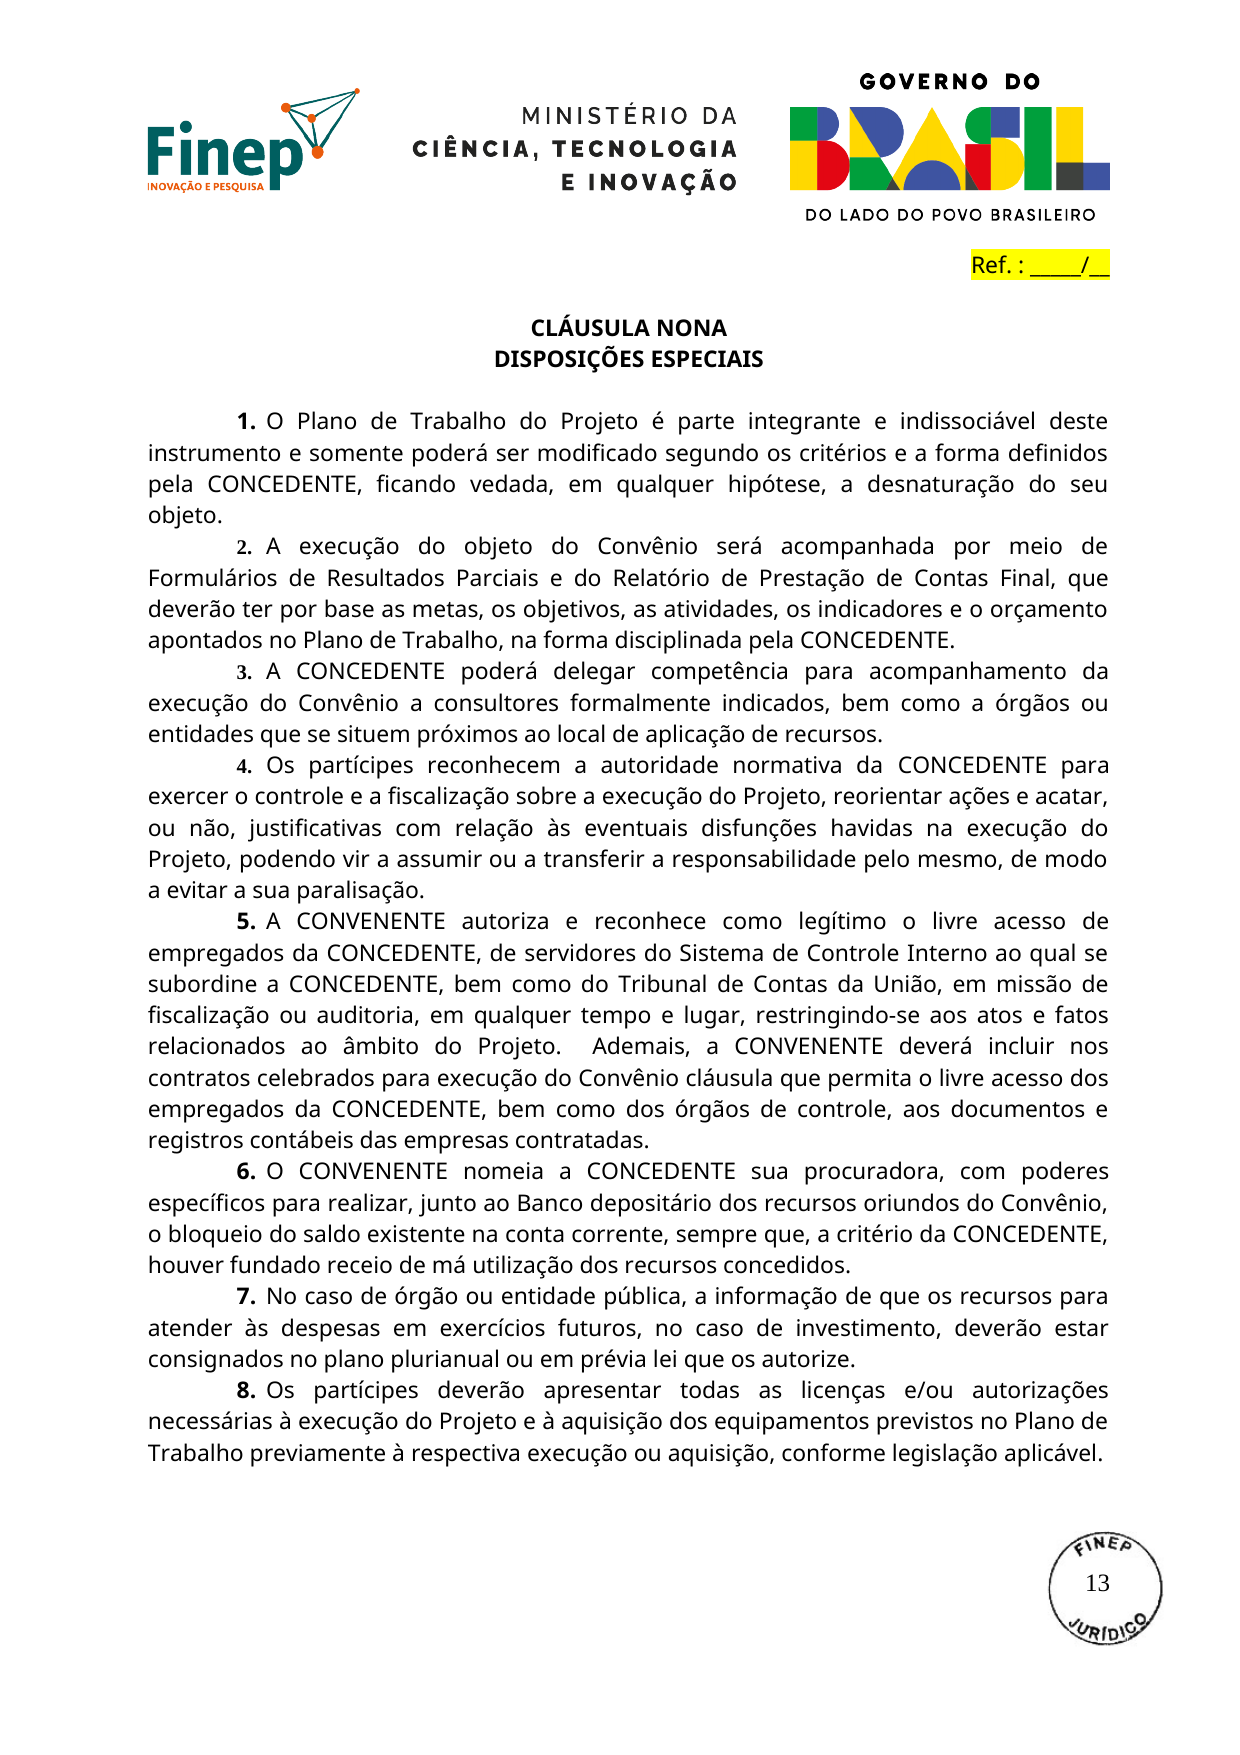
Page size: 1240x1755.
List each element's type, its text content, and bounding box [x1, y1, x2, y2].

list A execução do objeto do Convênio será acompanhada por meio de Formulários de Resultados Parciais e do Relatório de Prestação de Contas Final, que deverão ter por base as metas, os objetivos, as atividades, os indicadores e o orçamento apontados no Plano de Trabalho, na forma disciplinada pela CONCEDENTE. [148, 530, 1110, 655]
list A CONCEDENTE poderá delegar competência para acompanhamento da execução do Convênio a consultores formalmente indicados, bem como a órgãos ou entidades que se situem próximos ao local de aplicação de recursos. [148, 655, 1110, 749]
list Os partícipes deverão apresentar todas as licenças e/ou autorizações necessárias à execução do Projeto e à aquisição dos equipamentos previstos no Plano de Trabalho previamente à respectiva execução ou aquisição, conforme legislação aplicável. [148, 1374, 1110, 1468]
list Os partícipes reconhecem a autoridade normativa da CONCEDENTE para exercer o controle e a fiscalização sobre a execução do Projeto, reorientar ações e acatar, ou não, justificativas com relação às eventuais disfunções havidas na execução do Projeto, podendo vir a assumir ou a transferir a responsabilidade pelo mesmo, de modo a evitar a sua paralisação. [148, 749, 1110, 905]
list A CONVENENTE autoriza e reconhece como legítimo o livre acesso de empregados da CONCEDENTE, de servidores do Sistema de Controle Interno ao qual se subordine a CONCEDENTE, bem como do Tribunal de Contas da União, em missão de fiscalização ou auditoria, em qualquer tempo e lugar, restringindo-se aos atos e fatos relacionados ao âmbito do Projeto. Ademais, a CONVENENTE deverá incluir nos contratos celebrados para execução do Convênio cláusula que permita o livre acesso dos empregados da CONCEDENTE, bem como dos órgãos de controle, aos documentos e registros contábeis das empresas contratadas. [148, 905, 1110, 1155]
text DISPOSIÇÕES ESPECIAIS [148, 343, 1110, 374]
text CLÁUSULA NONA [148, 311, 1110, 343]
list O Plano de Trabalho do Projeto é parte integrante e indissociável deste instrumento e somente poderá ser modificado segundo os critérios e a forma definidos pela CONCEDENTE, ficando vedada, em qualquer hipótese, a desnaturação do seu objeto. [148, 405, 1110, 530]
list No caso de órgão ou entidade pública, a informação de que os recursos para atender às despesas em exercícios futuros, no caso de investimento, deverão estar consignados no plano plurianual ou em prévia lei que os autorize. [148, 1280, 1110, 1374]
list O CONVENENTE nomeia a CONCEDENTE sua procuradora, com poderes específicos para realizar, junto ao Banco depositário dos recursos oriundos do Convênio, o bloqueio do saldo existente na conta corrente, sempre que, a critério da CONCEDENTE, houver fundado receio de má utilização dos recursos concedidos. [148, 1155, 1110, 1280]
